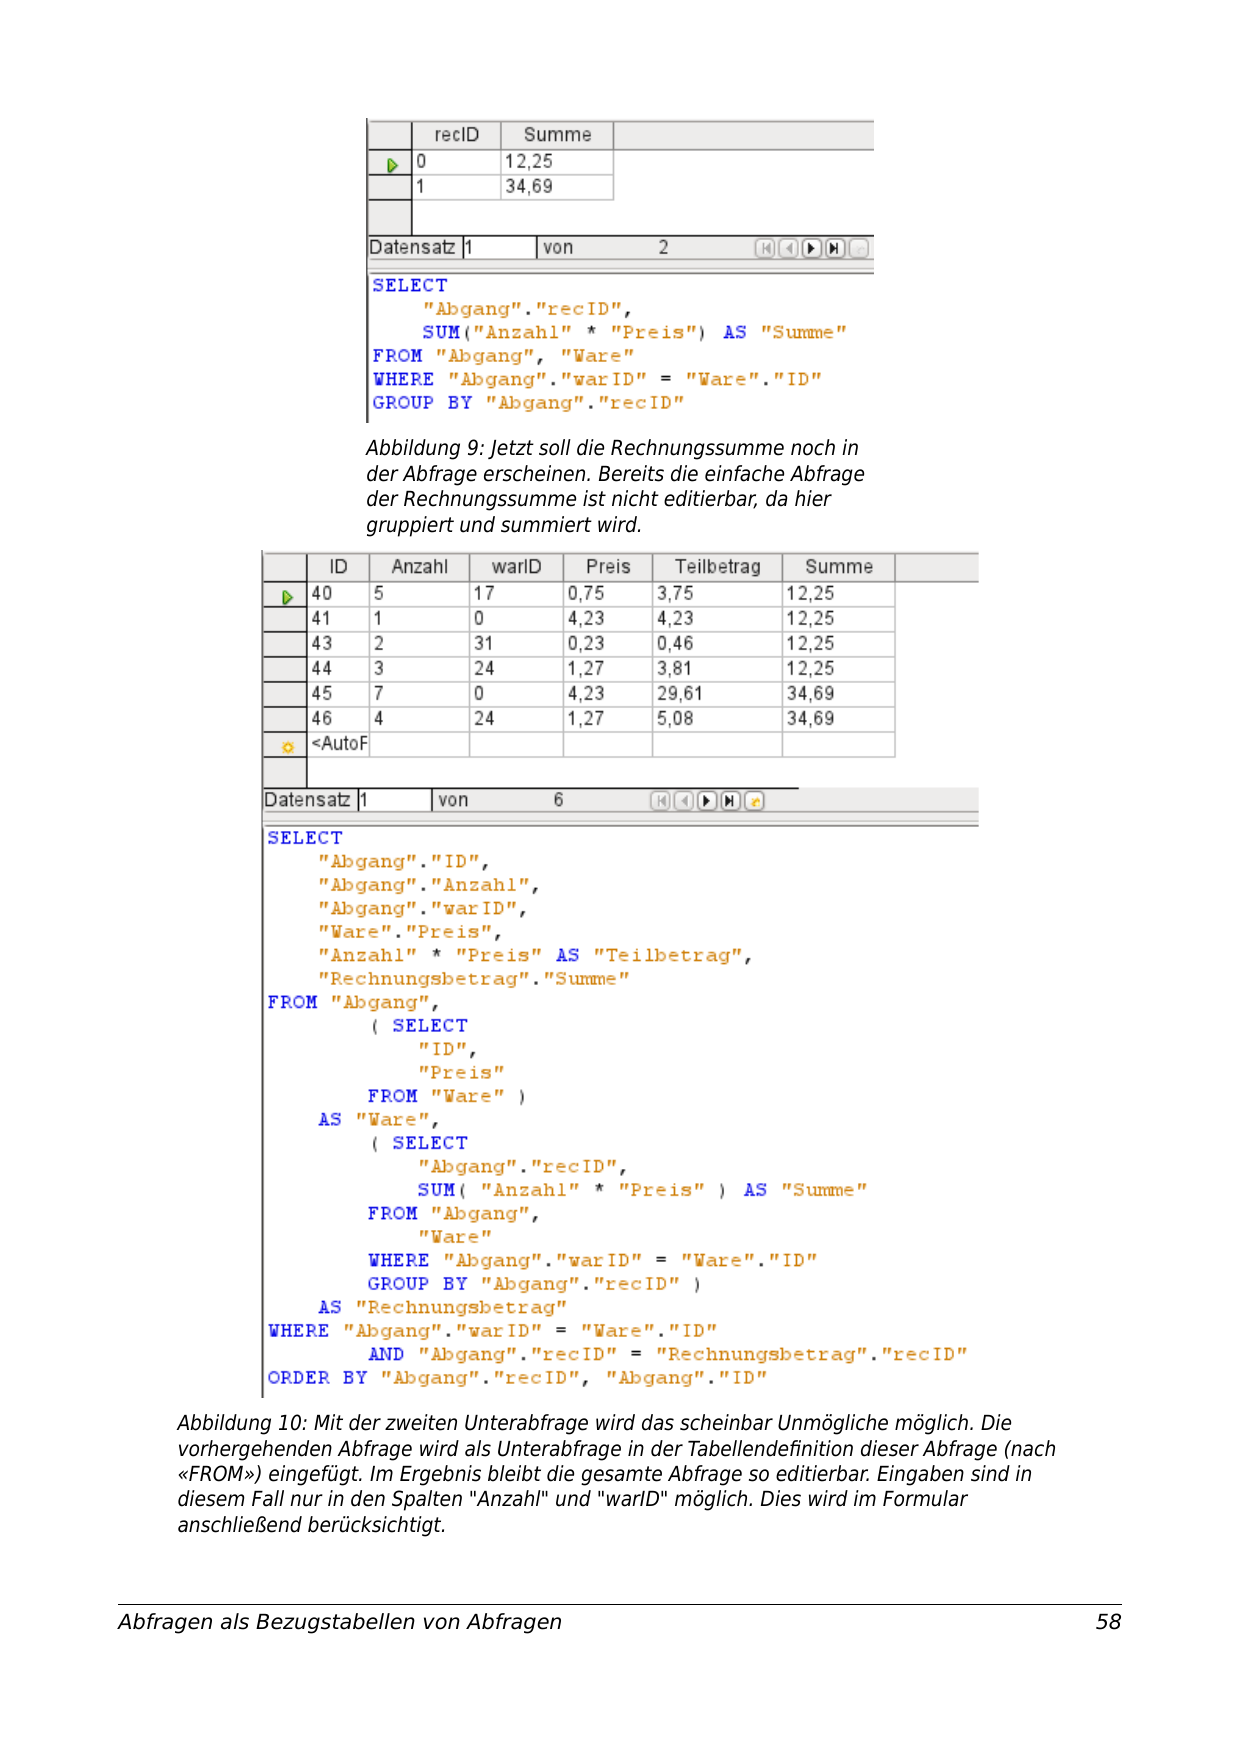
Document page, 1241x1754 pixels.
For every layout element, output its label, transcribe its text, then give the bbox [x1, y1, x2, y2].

picture [366, 118, 874, 423]
picture [261, 550, 979, 1398]
text Abbildung 10: Mit der zweiten Unterabfrage wird das scheinbar Unmögliche möglich. Die vorhergehenden Abfrage wird als Unterabfrage in der Tabellendefinition dieser Abfrage (nach «FROM») eingefügt. Im Ergebnis bleibt die gesamte Abfrage so editierbar. Eingaben sind in diesem Fall nur in den Spalten "Anzahl" und "warID" möglich. Dies wird im Formular anschließend berücksichtigt. [177, 1411, 1063, 1537]
text Abbildung 9: Jetzt soll die Rechnungssumme noch in der Abfrage erscheinen. Bereits die einfache Abfrage der Rechnungssumme ist nicht editierbar, da hier gruppiert und summiert wird. [366, 436, 874, 537]
